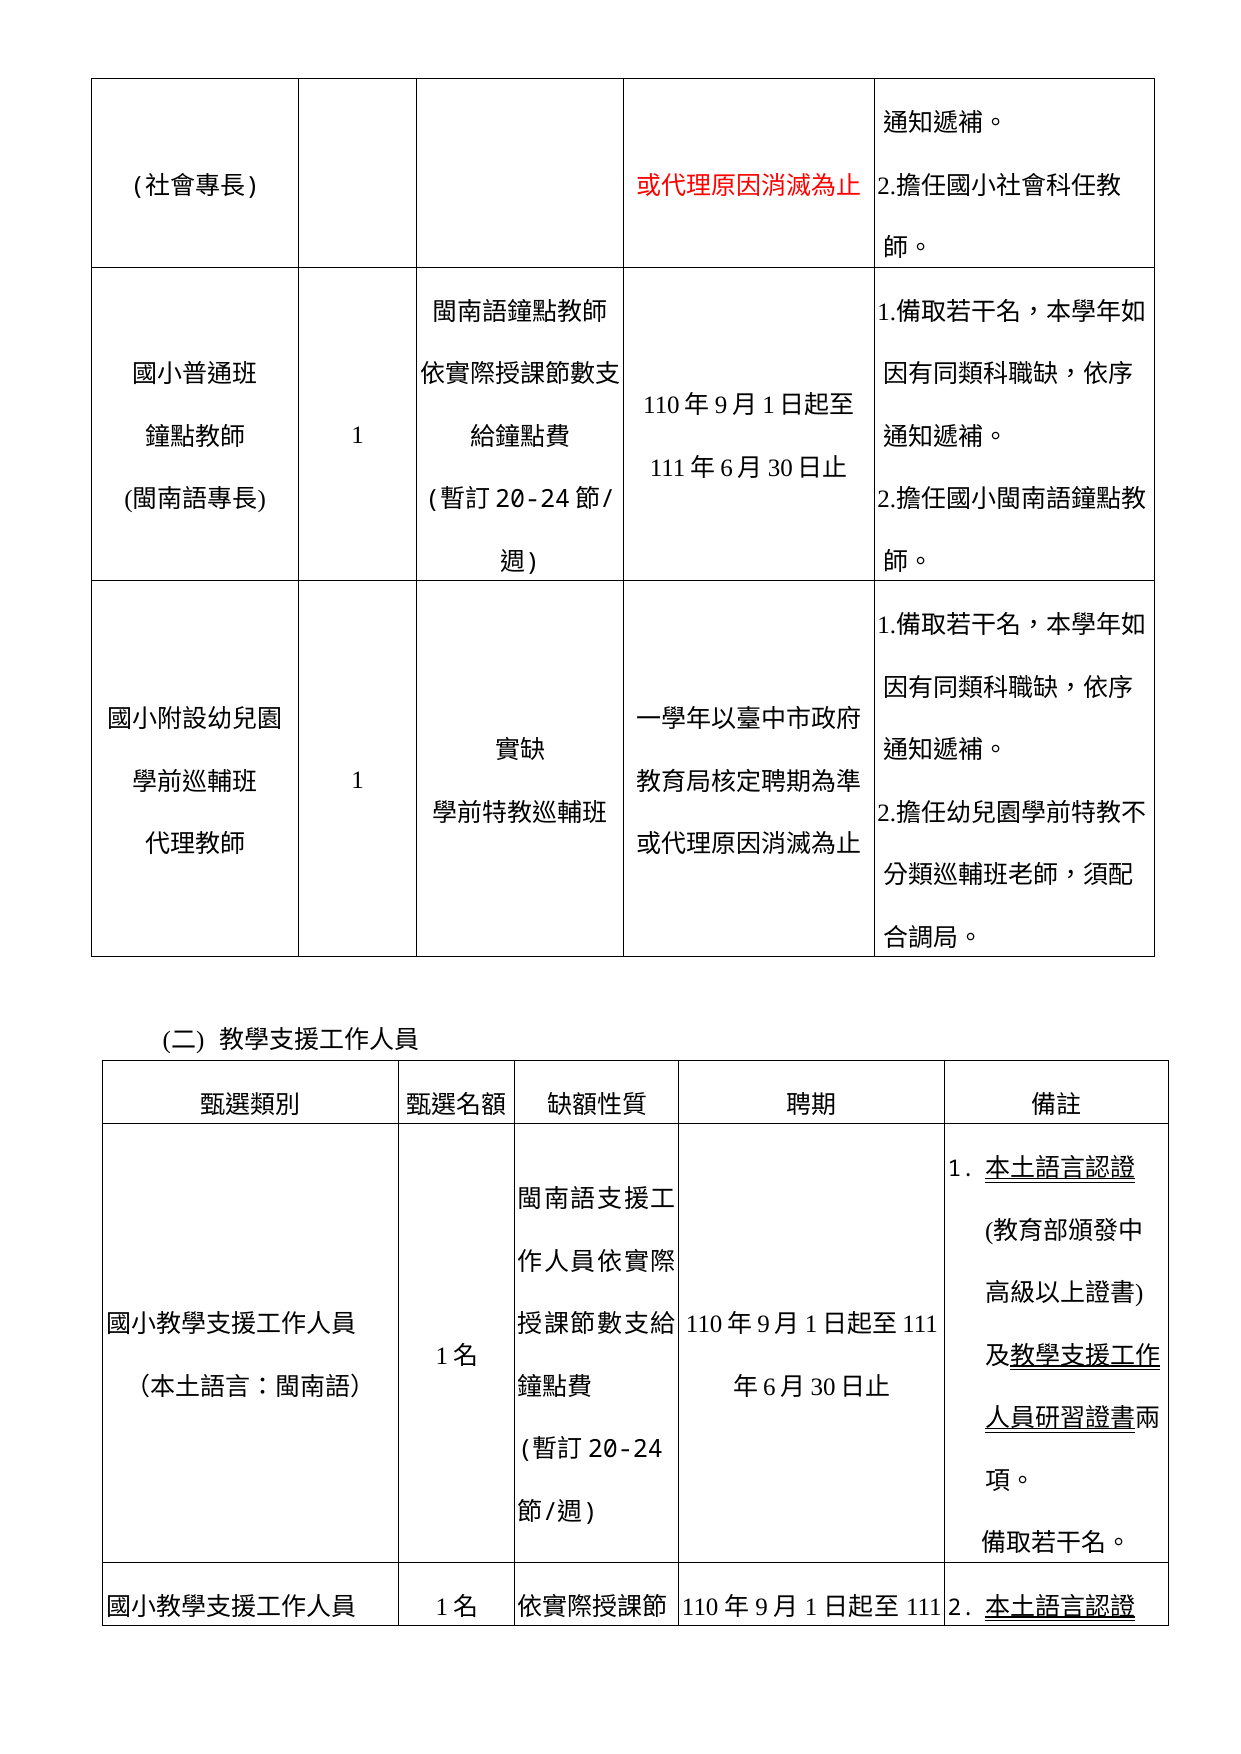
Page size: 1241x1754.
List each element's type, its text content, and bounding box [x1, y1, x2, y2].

table_header 甄選名額 [399, 1061, 514, 1123]
table_cell 國小普通班 鐘點教師 (閩南語專長) [92, 268, 298, 580]
table_cell [417, 79, 623, 267]
table_cell 國小教學支援工作人員 [103, 1563, 398, 1625]
table_header 備註 [945, 1061, 1168, 1123]
table_cell 通知遞補。 2.擔任國小社會科任教 師。 [875, 79, 1154, 267]
table_cell 1 [299, 581, 416, 956]
table_cell 一學年以臺中市政府教育局核定聘期為準或代理原因消滅為止 [624, 581, 874, 956]
table_cell 1名 [399, 1124, 514, 1562]
table_cell 1 [299, 268, 416, 580]
table_cell 110年9月1日起至111年6月30日止 [679, 1124, 944, 1562]
table_cell (社會專長) [92, 79, 298, 267]
table_cell 1.備取若干名，本學年如 因有同類科職缺，依序 通知遞補。 2.擔任國小閩南語鐘點教 師。 [875, 268, 1154, 580]
text (二) 教學支援工作人員 [162, 1020, 1122, 1056]
table_cell [299, 79, 416, 267]
table_cell 或代理原因消滅為止 [624, 79, 874, 267]
table_cell 國小附設幼兒園 學前巡輔班 代理教師 [92, 581, 298, 956]
table_cell 依實際授課節 [515, 1563, 678, 1625]
table_header 甄選類別 [103, 1061, 398, 1123]
table_cell 實缺 學前特教巡輔班 [417, 581, 623, 956]
table_cell 110年9月1日起至111年6月30日止 [624, 268, 874, 580]
table_cell 國小教學支援工作人員 （本土語言：閩南語） [103, 1124, 398, 1562]
table_header 聘期 [679, 1061, 944, 1123]
table_header 缺額性質 [515, 1061, 678, 1123]
table_cell 1名 [399, 1563, 514, 1625]
table_cell 閩南語鐘點教師 依實際授課節數支給鐘點費 (暫訂20-24節/週) [417, 268, 623, 580]
table_cell 閩南語支援工作人員依實際授課節數支給鐘點費 (暫訂20-24節/週) [515, 1124, 678, 1562]
table_cell 本土語言認證(原住民委員會頒發高級以上證書)及教學支援工作人員研習證書兩項。 備取若干名。 [945, 1563, 1168, 1625]
table_cell 本土語言認證(教育部頒發中高級以上證書)及教學支援工作人員研習證書兩項。 備取若干名。 [945, 1124, 1168, 1562]
table_cell 110年9月1日起至111 [679, 1563, 944, 1625]
table_cell 1.備取若干名，本學年如 因有同類科職缺，依序 通知遞補。 2.擔任幼兒園學前特教不 分類巡輔班老師，須配 合調局。 [875, 581, 1154, 956]
